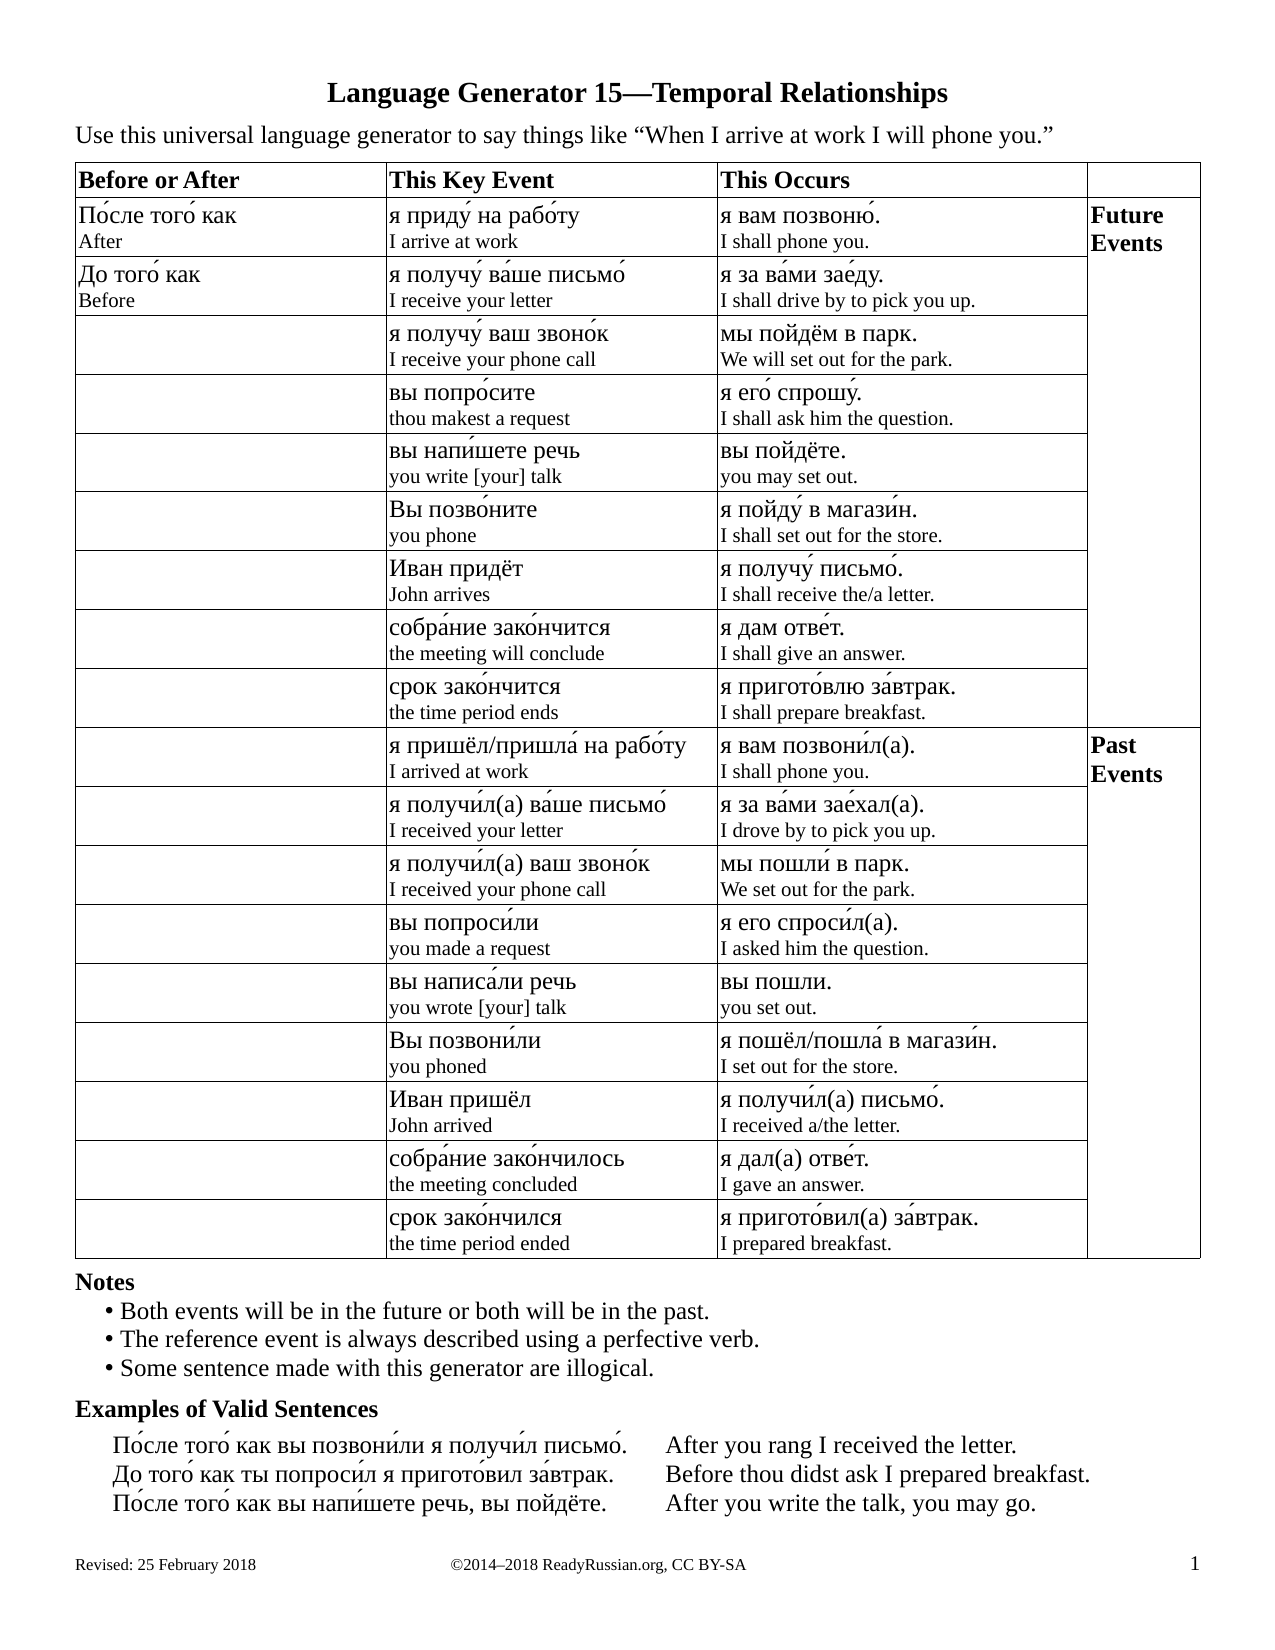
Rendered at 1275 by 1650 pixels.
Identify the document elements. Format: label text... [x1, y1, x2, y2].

table_cell [76, 1141, 386, 1199]
table_cell Past Events [1088, 728, 1200, 1258]
table_cell [76, 492, 386, 550]
table_cell я получу́ письмо́. I shall receive the/a letter. [718, 551, 1087, 609]
table_cell [76, 846, 386, 904]
table_cell я за ва́ми зае́хал(а). I drove by to pick you up. [718, 787, 1087, 845]
table_header This Occurs [718, 163, 1087, 197]
table_cell [76, 610, 386, 668]
table_cell вы попроси́ли you made a request [387, 905, 717, 963]
table_cell собра́ние зако́нчилось the meeting concluded [387, 1141, 717, 1199]
table_cell Иван пришёл John arrived [387, 1082, 717, 1140]
table_cell Вы позво́ните you phone [387, 492, 717, 550]
table_cell я получу́ ваш звоно́к I receive your phone call [387, 316, 717, 373]
table_cell собра́ние зако́нчится the meeting will conclude [387, 610, 717, 668]
table_cell я пойду́ в магази́н. I shall set out for the store. [718, 492, 1087, 550]
table_cell я получу́ ва́ше письмо́ I receive your letter [387, 257, 717, 314]
table_cell [76, 434, 386, 491]
table_cell я его спроси́л(а). I asked him the question. [718, 905, 1087, 963]
table_cell я за ва́ми зае́ду. I shall drive by to pick you up. [718, 257, 1087, 314]
table_cell я пришёл/пришла́ на рабо́ту I arrived at work [387, 728, 717, 786]
table_header This Key Event [387, 163, 717, 197]
table_header [1088, 163, 1200, 197]
table_cell мы пошли́ в парк. We set out for the park. [718, 846, 1087, 904]
table_cell [76, 728, 386, 786]
table_cell я его́ спрошу́. I shall ask him the question. [718, 375, 1087, 432]
table_cell срок зако́нчится the time period ends [387, 669, 717, 727]
table_cell Before thou didst ask I prepared breakfast. [665, 1459, 1162, 1488]
list Both events will be in the future or both will be in the past. [105, 1296, 1200, 1324]
table_cell [76, 1023, 386, 1081]
table_header After you rang I received the letter. [665, 1430, 1162, 1459]
table_cell я вам позвоню́. I shall phone you. [718, 198, 1087, 256]
table_cell я получи́л(а) ваш звоно́к I received your phone call [387, 846, 717, 904]
table_cell After you write the talk, you may go. [665, 1488, 1162, 1516]
subtitle Notes [75, 1267, 1200, 1296]
table_cell я получи́л(а) письмо́. I received a/the letter. [718, 1082, 1087, 1140]
table_cell Future Events [1088, 198, 1200, 727]
table_cell [76, 316, 386, 373]
table_cell срок зако́нчился the time period ended [387, 1200, 717, 1258]
table_header По́сле того́ как вы позвони́ли я получи́л письмо́. [113, 1430, 665, 1459]
table_cell я пригото́вил(а) за́втрак. I prepared breakfast. [718, 1200, 1087, 1258]
table_cell До того́ как Before [76, 257, 386, 314]
table_cell [76, 787, 386, 845]
list Some sentence made with this generator are illogical. [105, 1353, 1200, 1382]
table_cell я пригото́влю за́втрак. I shall prepare breakfast. [718, 669, 1087, 727]
table_cell вы написа́ли речь you wrote [your] talk [387, 964, 717, 1022]
table_cell По́сле того́ как вы напи́шете речь, вы пойдёте. [113, 1488, 665, 1516]
table_cell [76, 669, 386, 727]
table_cell [76, 905, 386, 963]
table_cell вы напи́шете речь you write [your] talk [387, 434, 717, 491]
table_cell [76, 551, 386, 609]
table_cell я пошёл/пошла́ в магази́н. I set out for the store. [718, 1023, 1087, 1081]
text Examples of Valid Sentences [75, 1394, 1200, 1423]
table_cell [76, 1082, 386, 1140]
subtitle Language Generator 15—Temporal Relationships [75, 75, 1200, 108]
table_cell Иван придёт John arrives [387, 551, 717, 609]
table_cell [76, 964, 386, 1022]
table_header Before or After [76, 163, 386, 197]
table_cell я дам отве́т. I shall give an answer. [718, 610, 1087, 668]
table_cell вы пойдёте. you may set out. [718, 434, 1087, 491]
table_cell По́сле того́ как After [76, 198, 386, 256]
table_cell я получи́л(а) ва́ше письмо́ I received your letter [387, 787, 717, 845]
table_cell До того́ как ты попроси́л я пригото́вил за́втрак. [113, 1459, 665, 1488]
table_cell я вам позвони́л(а). I shall phone you. [718, 728, 1087, 786]
table_cell [76, 375, 386, 432]
table_cell вы пошли. you set out. [718, 964, 1087, 1022]
list The reference event is always described using a perfective verb. [105, 1324, 1200, 1353]
text Use this universal language generator to say things like “When I arrive at work I will phone you.” [75, 121, 1200, 149]
table_cell вы попро́сите thou makest a request [387, 375, 717, 432]
table_cell я приду́ на рабо́ту I arrive at work [387, 198, 717, 256]
table_cell [76, 1200, 386, 1258]
table_cell мы пойдём в парк. We will set out for the park. [718, 316, 1087, 373]
table_cell я дал(а) отве́т. I gave an answer. [718, 1141, 1087, 1199]
table_cell Вы позвони́ли you phoned [387, 1023, 717, 1081]
